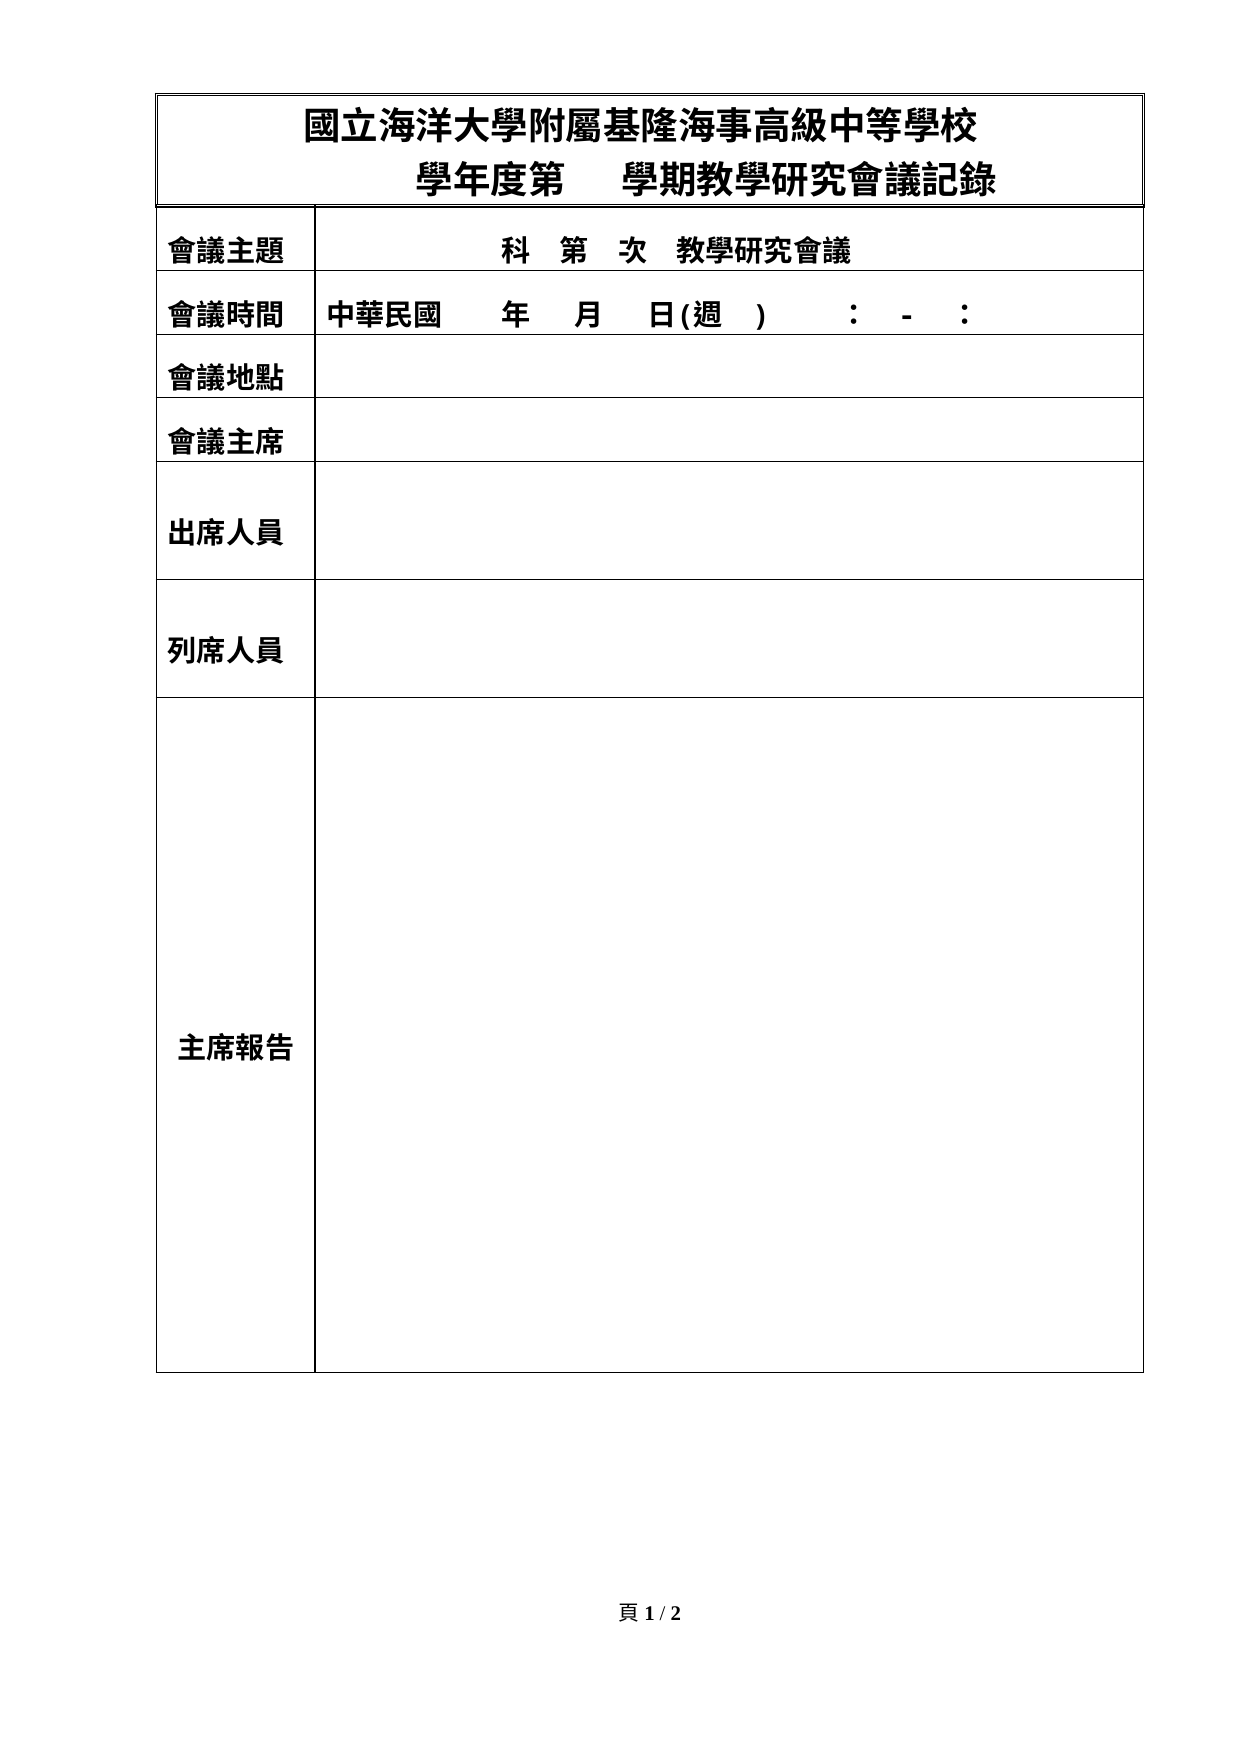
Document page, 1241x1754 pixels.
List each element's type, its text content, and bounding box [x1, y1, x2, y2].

table_cell 會議時間 [157, 271, 314, 333]
table_cell 會議主題 [157, 208, 314, 270]
table_cell [316, 398, 1143, 461]
table_cell 列席人員 [157, 580, 314, 697]
table_cell 主席報告 [157, 698, 314, 1372]
table_cell 出席人員 [157, 462, 314, 579]
table_cell [316, 462, 1143, 579]
table_cell 會議地點 [157, 335, 314, 397]
table_cell [316, 580, 1143, 697]
table_header 國立海洋大學附屬基隆海事高級中等學校 學年度第 學期教學研究會議記錄 [158, 96, 1142, 204]
table_cell [316, 698, 1143, 1372]
table_cell 中華民國 年 月 日(週 ) ： - ： [316, 271, 1143, 333]
table_cell 科 第 次 教學研究會議 [316, 208, 1143, 270]
table_cell [316, 335, 1143, 397]
table_cell 會議主席 [157, 398, 314, 461]
